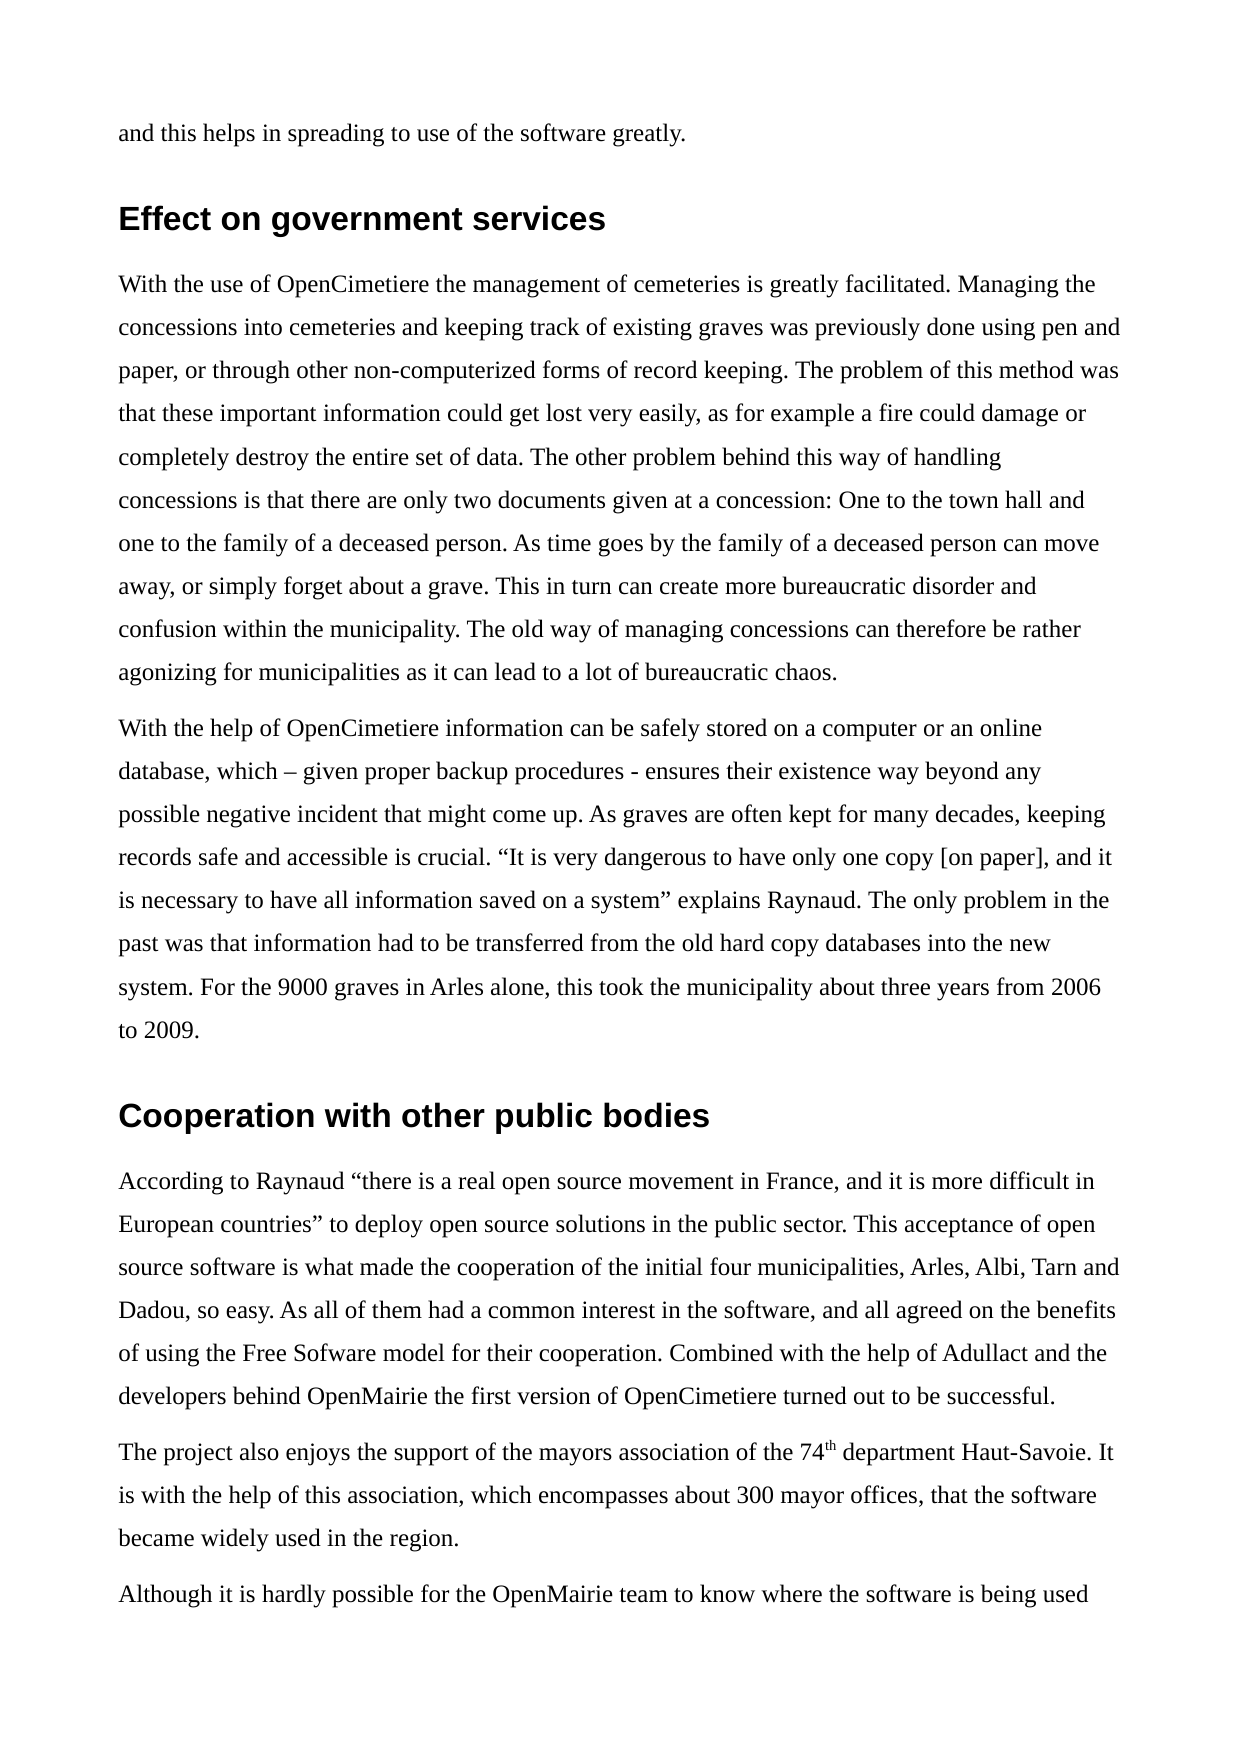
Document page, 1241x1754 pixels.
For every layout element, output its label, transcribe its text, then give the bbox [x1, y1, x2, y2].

text With the use of OpenCimetiere the management of cemeteries is greatly facilitated. Managing the concessions into cemeteries and keeping track of existing graves was previously done using pen and paper, or through other non-computerized forms of record keeping. The problem of this method was that these important information could get lost very easily, as for example a fire could damage or completely destroy the entire set of data. The other problem behind this way of handling concessions is that there are only two documents given at a concession: One to the town hall and one to the family of a deceased person. As time goes by the family of a deceased person can move away, or simply forget about a grave. This in turn can create more bureaucratic disorder and confusion within the municipality. The old way of managing concessions can therefore be rather agonizing for municipalities as it can lead to a lot of bureaucratic chaos. [118, 269, 1122, 686]
text and this helps in spreading to use of the software greatly. [118, 118, 1122, 147]
subtitle Cooperation with other public bodies [118, 1095, 1122, 1134]
subtitle Effect on government services [118, 199, 1122, 237]
text According to Raynaud “there is a real open source movement in France, and it is more difficult in European countries” to deploy open source solutions in the public sector. This acceptance of open source software is what made the cooperation of the initial four municipalities, Arles, Albi, Tarn and Dadou, so easy. As all of them had a common interest in the software, and all agreed on the benefits of using the Free Sofware model for their cooperation. Combined with the help of Adullact and the developers behind OpenMairie the first version of OpenCimetiere turned out to be successful. [118, 1166, 1122, 1410]
text The project also enjoys the support of the mayors association of the 74th department Haut-Savoie. It is with the help of this association, which encompasses about 300 mayor offices, that the software became widely used in the region. [118, 1437, 1122, 1552]
text Although it is hardly possible for the OpenMairie team to know where the software is being used [118, 1579, 1122, 1608]
text With the help of OpenCimetiere information can be safely stored on a computer or an online database, which – given proper backup procedures - ensures their existence way beyond any possible negative incident that might come up. As graves are often kept for many decades, keeping records safe and accessible is crucial. “It is very dangerous to have only one copy [on paper], and it is necessary to have all information saved on a system” explains Raynaud. The only problem in the past was that information had to be transferred from the old hard copy databases into the new system. For the 9000 graves in Arles alone, this took the municipality about three years from 2006 to 2009. [118, 713, 1122, 1043]
